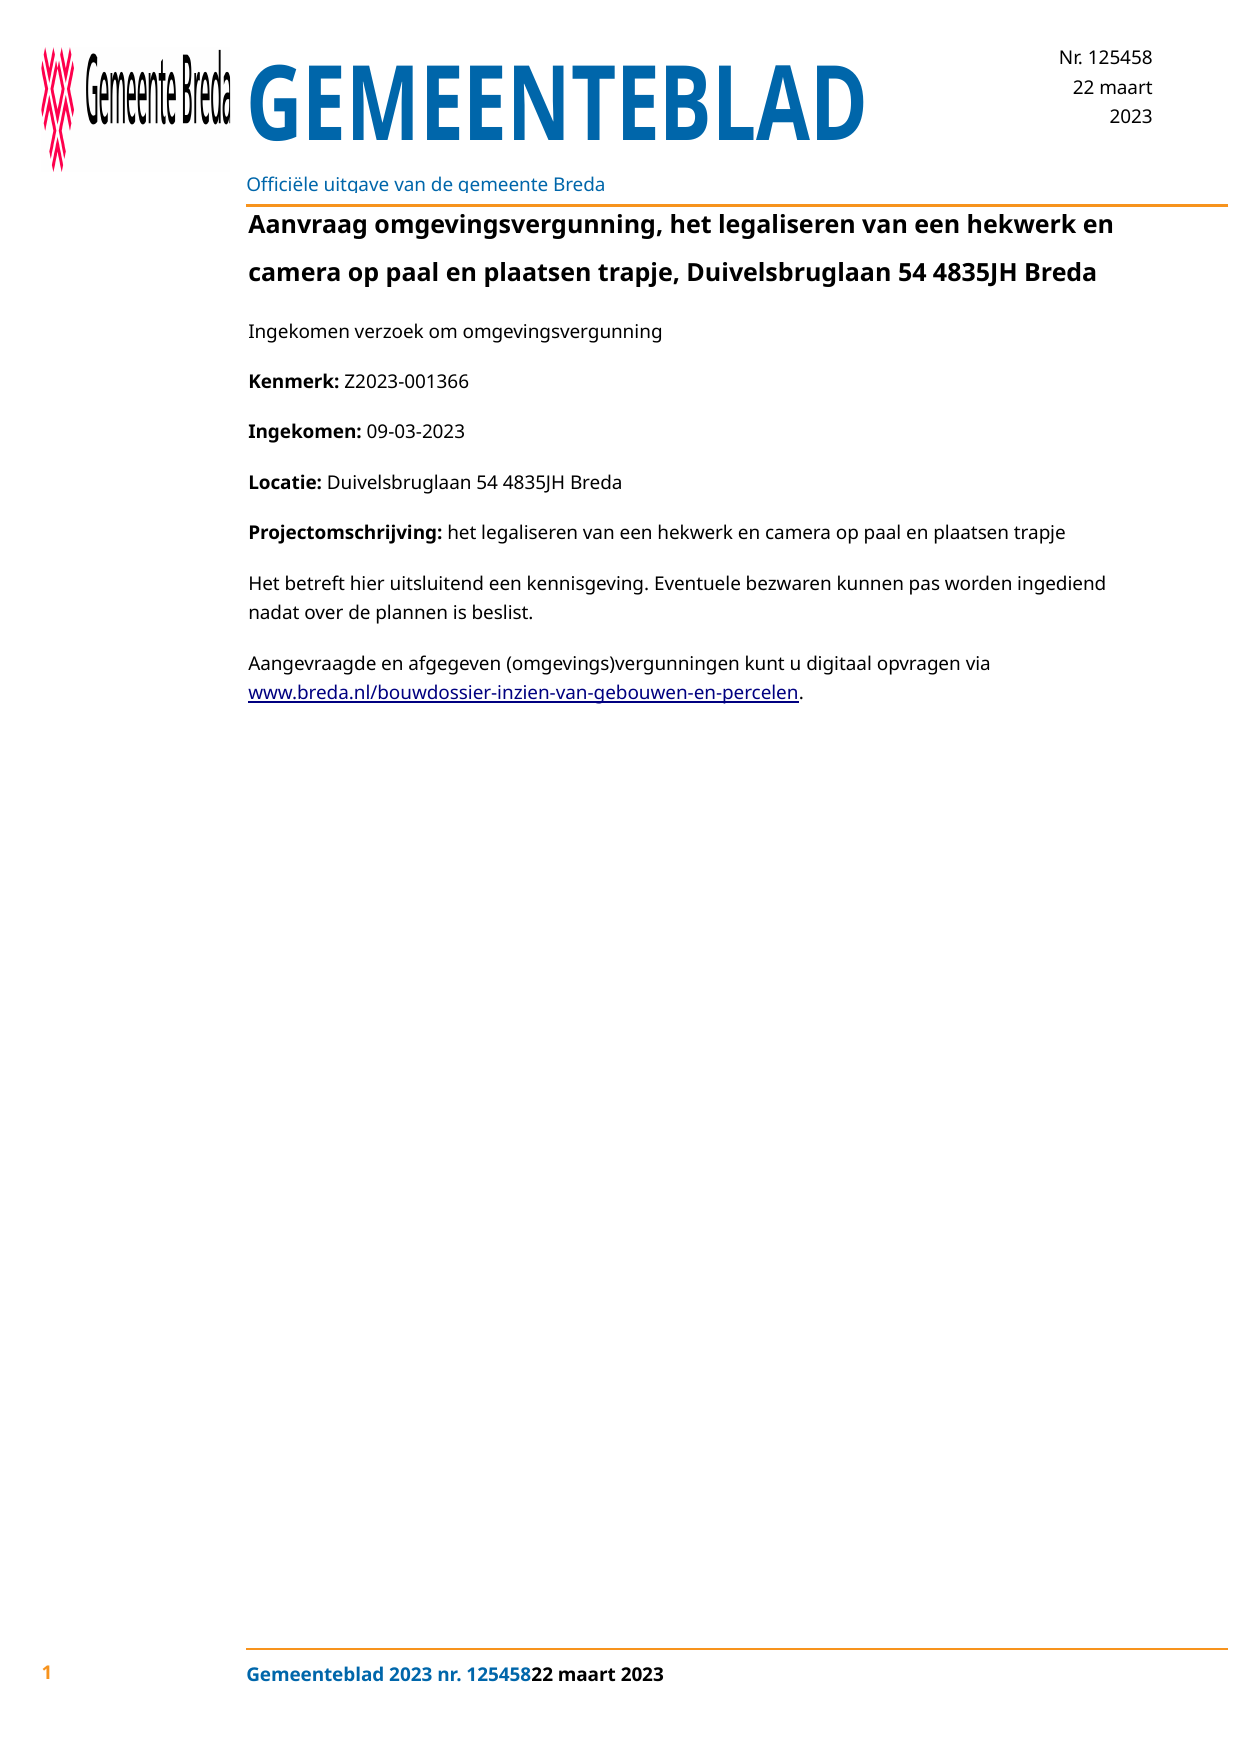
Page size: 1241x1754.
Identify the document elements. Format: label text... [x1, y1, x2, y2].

text Locatie: Duivelsbruglaan 54 4835JH Breda [248, 469, 1152, 495]
picture [41, 47, 231, 172]
text Projectomschrijving: het legaliseren van een hekwerk en camera op paal en plaatsen trapje [248, 519, 1152, 545]
text Ingekomen verzoek om omgevingsvergunning [248, 318, 1152, 344]
text Aanvraag omgevingsvergunning, het legaliseren van een hekwerk en camera op paal en plaatsen trapje, Duivelsbruglaan 54 4835JH Breda [248, 207, 1152, 288]
text Kenmerk: Z2023-001366 [248, 368, 1152, 394]
text Ingekomen: 09-03-2023 [248, 419, 1152, 444]
text Aangevraagde en afgegeven (omgevings)vergunningen kunt u digitaal opvragen via www.breda.nl/bouwdossier-inzien-van-gebouwen-en-percelen. [248, 650, 1152, 705]
text Het betreft hier uitsluitend een kennisgeving. Eventuele bezwaren kunnen pas worden ingediend nadat over de plannen is beslist. [248, 570, 1152, 625]
